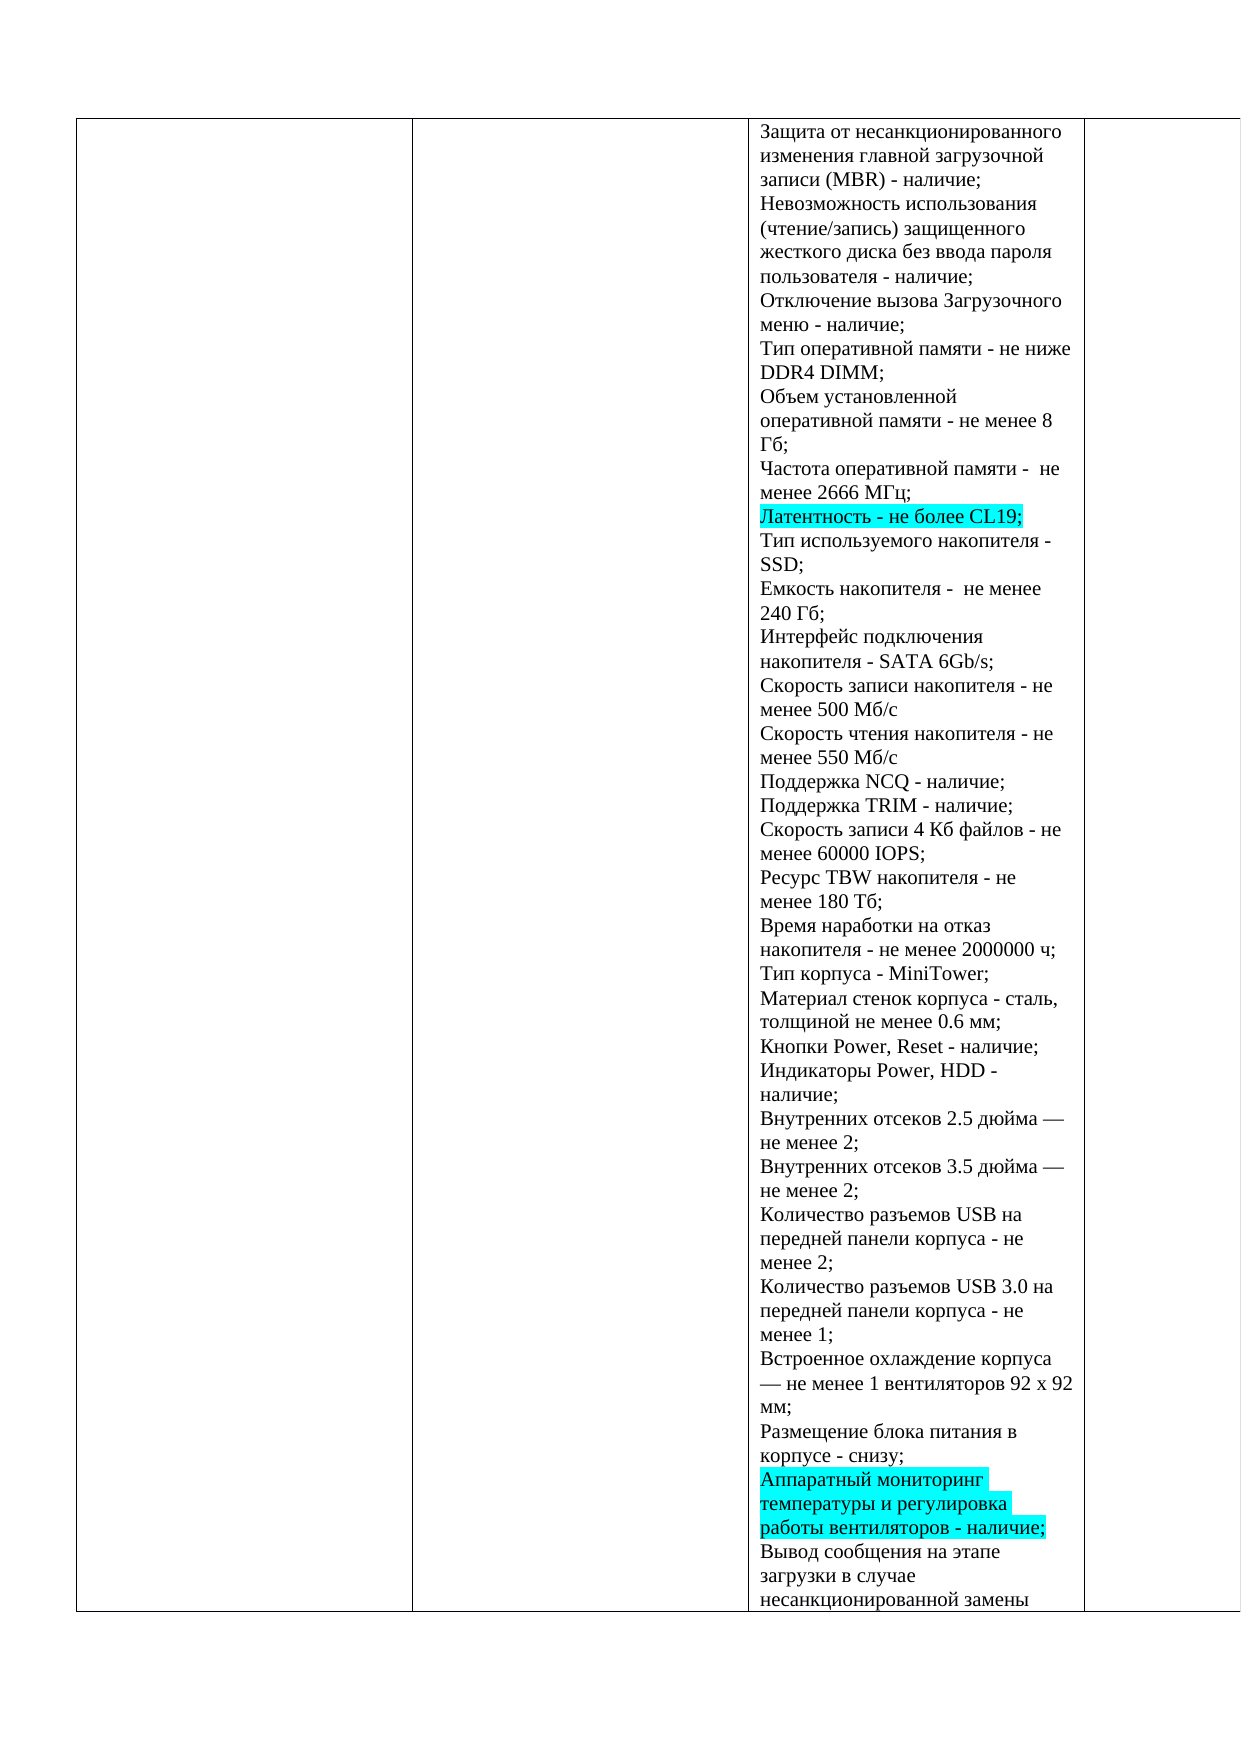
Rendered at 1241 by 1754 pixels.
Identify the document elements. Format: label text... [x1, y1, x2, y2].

table_cell [413, 119, 748, 1611]
table_cell 17 [1085, 119, 1240, 1611]
table_cell Защита от несанкционированного изменения главной загрузочной записи (MBR) - наличие; Невозможность использования (чтение/запись) защищенного жесткого диска без ввода пароля пользователя - наличие; Отключение вызова Загрузочного меню - наличие; Тип оперативной памяти - не ниже DDR4 DIMM; Объем установленной оперативной памяти - не менее 8 Гб; Частота оперативной памяти - не менее 2666 МГц; Латентность - не более CL19; Тип используемого накопителя - SSD; Емкость накопителя - не менее 240 Гб; Интерфейс подключения накопителя - SATA 6Gb/s; Скорость записи накопителя - не менее 500 Мб/с Скорость чтения накопителя - не менее 550 Мб/с Поддержка NCQ - наличие; Поддержка TRIM - наличие; Скорость записи 4 Кб файлов - не менее 60000 IOPS; Ресурс TBW накопителя - не менее 180 Тб; Время наработки на отказ накопителя - не менее 2000000 ч; Тип корпуса - MiniTower; Материал стенок корпуса - сталь, толщиной не менее 0.6 мм; Кнопки Power, Reset - наличие; Индикаторы Power, HDD - наличие; Внутренних отсеков 2.5 дюйма — не менее 2; Внутренних отсеков 3.5 дюйма — не менее 2; Количество разъемов USB на передней панели корпуса - не менее 2; Количество разъемов USB 3.0 на передней панели корпуса - не менее 1; Встроенное охлаждение корпуса — не менее 1 вентиляторов 92 x 92 мм; Размещение блока питания в корпусе - снизу; Аппаратный мониторинг температуры и регулировка работы вентиляторов - наличие; Вывод сообщения на этапе загрузки в случае несанкционированной замены [749, 119, 1084, 1611]
table_cell [77, 119, 412, 1611]
